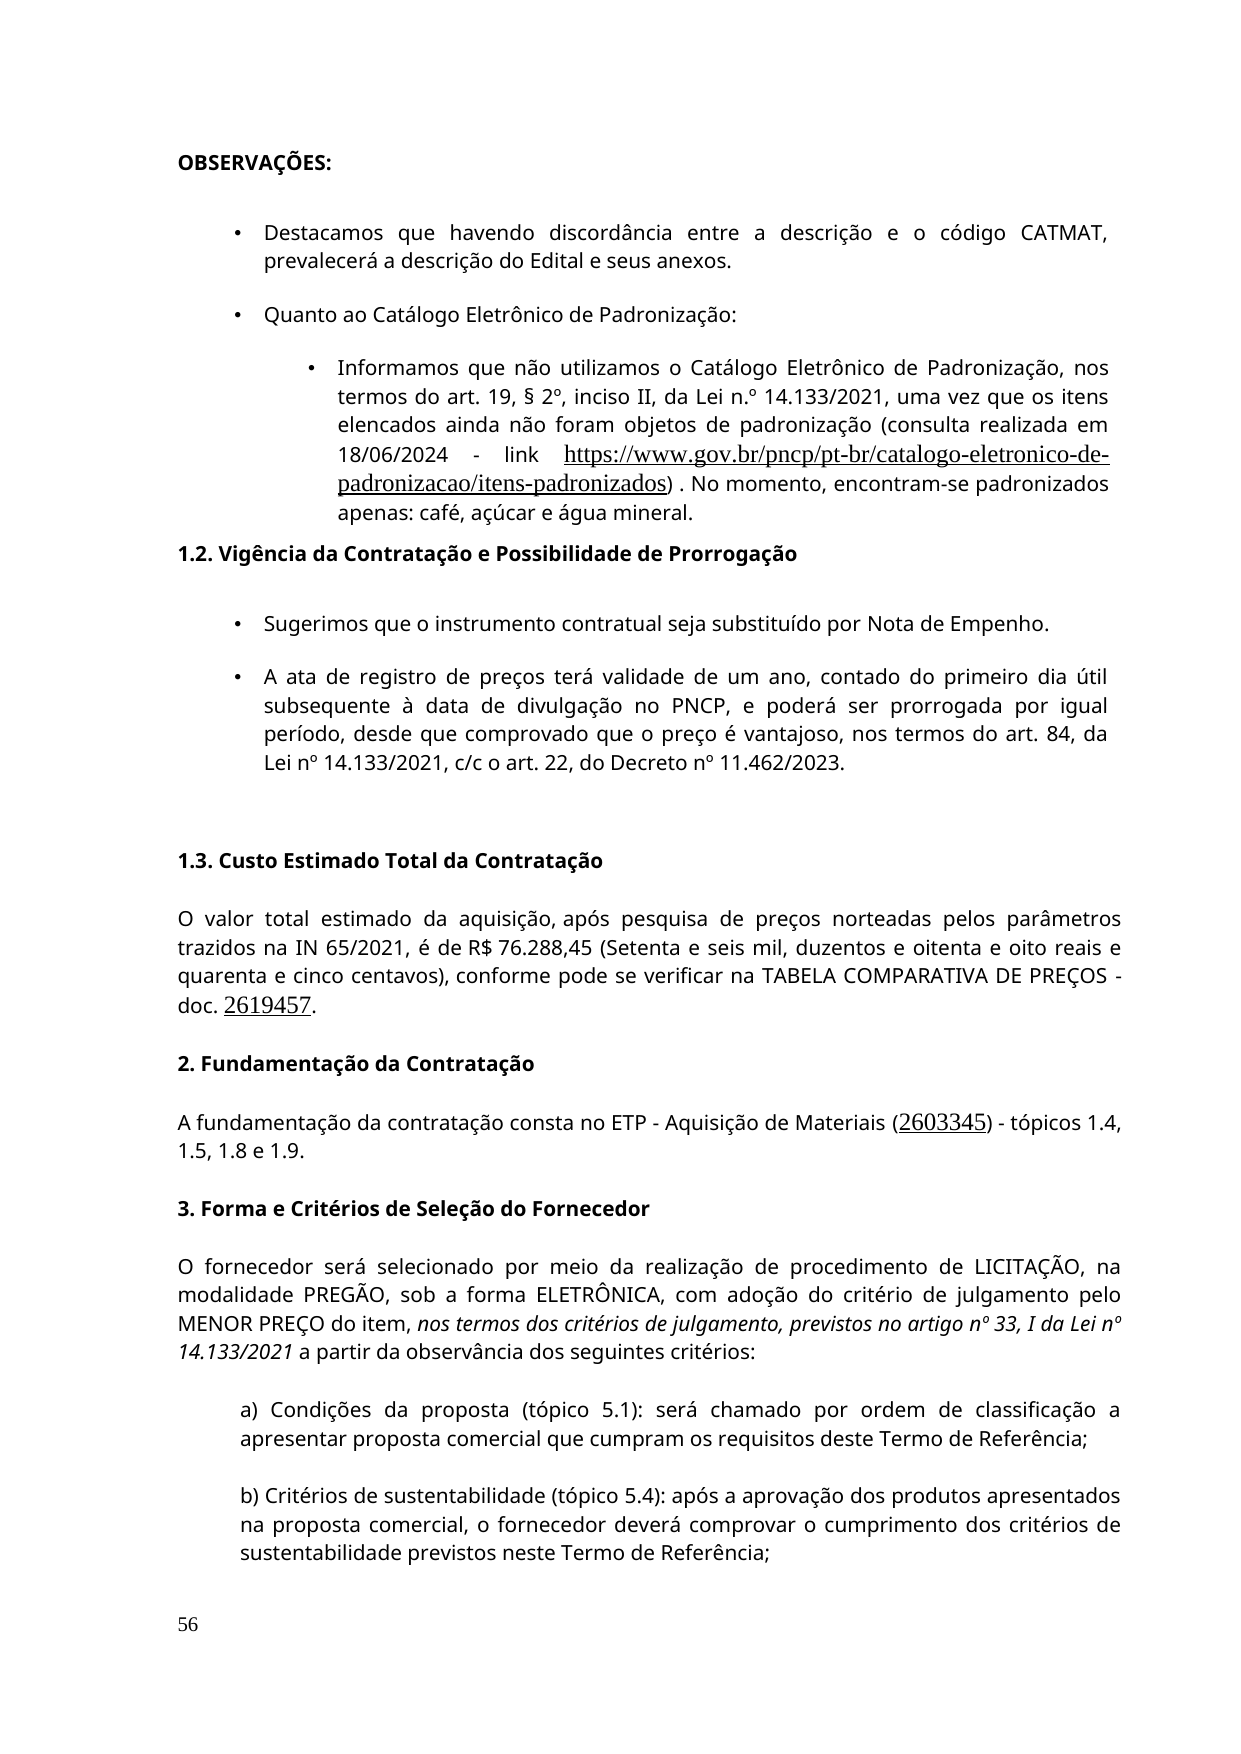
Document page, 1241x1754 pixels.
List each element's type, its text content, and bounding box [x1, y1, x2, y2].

text a) Condições da proposta (tópico 5.1): será chamado por ordem de classificação a apresentar proposta comercial que cumpram os requisitos deste Termo de Referência; [240, 1395, 1122, 1452]
text 3. Forma e Critérios de Seleção do Fornecedor [177, 1194, 1122, 1223]
text 1.2. Vigência da Contratação e Possibilidade de Prorrogação [177, 539, 1122, 567]
text OBSERVAÇÕES: [177, 148, 1122, 176]
text O fornecedor será selecionado por meio da realização de procedimento de LICITAÇÃO, na modalidade PREGÃO, sob a forma ELETRÔNICA, com adoção do critério de julgamento pelo MENOR PREÇO do item, nos termos dos critérios de julgamento, previstos no artigo nº 33, I da Lei nº 14.133/2021 a partir da observância dos seguintes critérios: [177, 1252, 1122, 1366]
text b) Critérios de sustentabilidade (tópico 5.4): após a aprovação dos produtos apresentados na proposta comercial, o fornecedor deverá comprovar o cumprimento dos critérios de sustentabilidade previstos neste Termo de Referência; [240, 1482, 1122, 1567]
text 1.3. Custo Estimado Total da Contratação [177, 847, 1122, 875]
list A ata de registro de preços terá validade de um ano, contado do primeiro dia útil subsequente à data de divulgação no PNCP, e poderá ser prorrogada por igual período, desde que comprovado que o preço é vantajoso, nos termos do art. 84, da Lei nº 14.133/2021, c/c o art. 22, do Decreto nº 11.462/2023. [234, 662, 1109, 776]
text A fundamentação da contratação consta no ETP - Aquisição de Materiais (2603345) - tópicos 1.4, 1.5, 1.8 e 1.9. [177, 1107, 1122, 1165]
list Quanto ao Catálogo Eletrônico de Padronização: [234, 300, 1109, 328]
list Informamos que não utilizamos o Catálogo Eletrônico de Padronização, nos termos do art. 19, § 2º, inciso II, da Lei n.º 14.133/2021, uma vez que os itens elencados ainda não foram objetos de padronização (consulta realizada em 18/06/2024 - link https://www.gov.br/pncp/pt-br/catalogo-eletronico-de-padronizacao/itens-padronizados) . No momento, encontram-se padronizados apenas: café, açúcar e água mineral. [308, 353, 1109, 526]
text O valor total estimado da aquisição, após pesquisa de preços norteadas pelos parâmetros trazidos na IN 65/2021, é de R$ 76.288,45 (Setenta e seis mil, duzentos e oitenta e oito reais e quarenta e cinco centavos), conforme pode se verificar na TABELA COMPARATIVA DE PREÇOS - doc. 2619457. [177, 904, 1122, 1019]
list Destacamos que havendo discordância entre a descrição e o código CATMAT, prevalecerá a descrição do Edital e seus anexos. [234, 218, 1109, 275]
text 2. Fundamentação da Contratação [177, 1049, 1122, 1077]
list Sugerimos que o instrumento contratual seja substituído por Nota de Empenho. [234, 609, 1109, 637]
